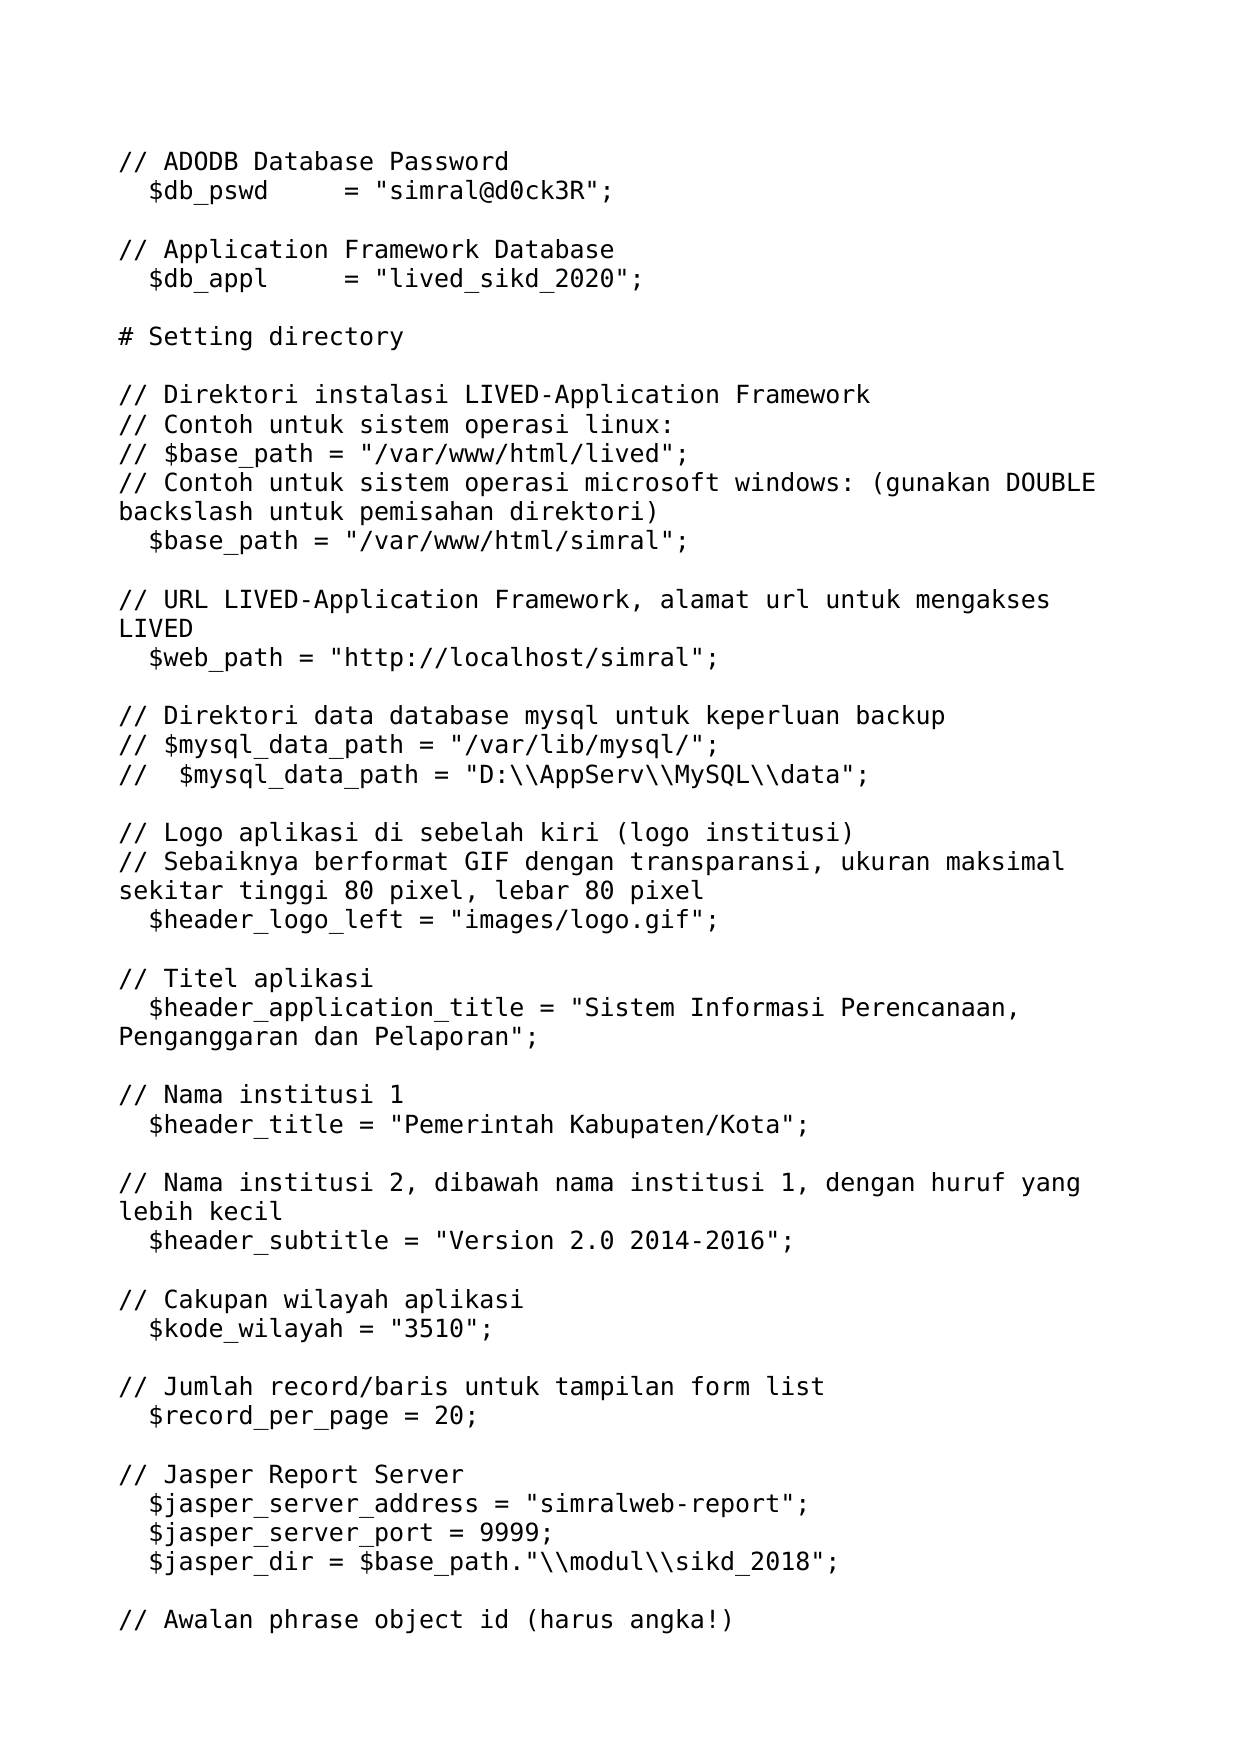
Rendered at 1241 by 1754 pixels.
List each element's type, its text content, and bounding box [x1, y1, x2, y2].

text // ADODB Database Password $db_pswd = "simral@d0ck3R"; // Application Framework Database $db_appl = "lived_sikd_2020"; # Setting directory // Direktori instalasi LIVED-Application Framework // Contoh untuk sistem operasi linux: // $base_path = "/var/www/html/lived"; // Contoh untuk sistem operasi microsoft windows: (gunakan DOUBLE backslash untuk pemisahan direktori) $base_path = "/var/www/html/simral"; // URL LIVED-Application Framework, alamat url untuk mengakses LIVED $web_path = "http://localhost/simral"; // Direktori data database mysql untuk keperluan backup // $mysql_data_path = "/var/lib/mysql/"; // $mysql_data_path = "D:\\AppServ\\MySQL\\data"; // Logo aplikasi di sebelah kiri (logo institusi) // Sebaiknya berformat GIF dengan transparansi, ukuran maksimal sekitar tinggi 80 pixel, lebar 80 pixel $header_logo_left = "images/logo.gif"; // Titel aplikasi $header_application_title = "Sistem Informasi Perencanaan, Penganggaran dan Pelaporan"; // Nama institusi 1 $header_title = "Pemerintah Kabupaten/Kota"; // Nama institusi 2, dibawah nama institusi 1, dengan huruf yang lebih kecil $header_subtitle = "Version 2.0 2014-2016"; // Cakupan wilayah aplikasi $kode_wilayah = "3510"; // Jumlah record/baris untuk tampilan form list $record_per_page = 20; // Jasper Report Server $jasper_server_address = "simralweb-report"; $jasper_server_port = 9999; $jasper_dir = $base_path."\\modul\\sikd_2018"; // Awalan phrase object id (harus angka!) [118, 118, 1122, 1635]
